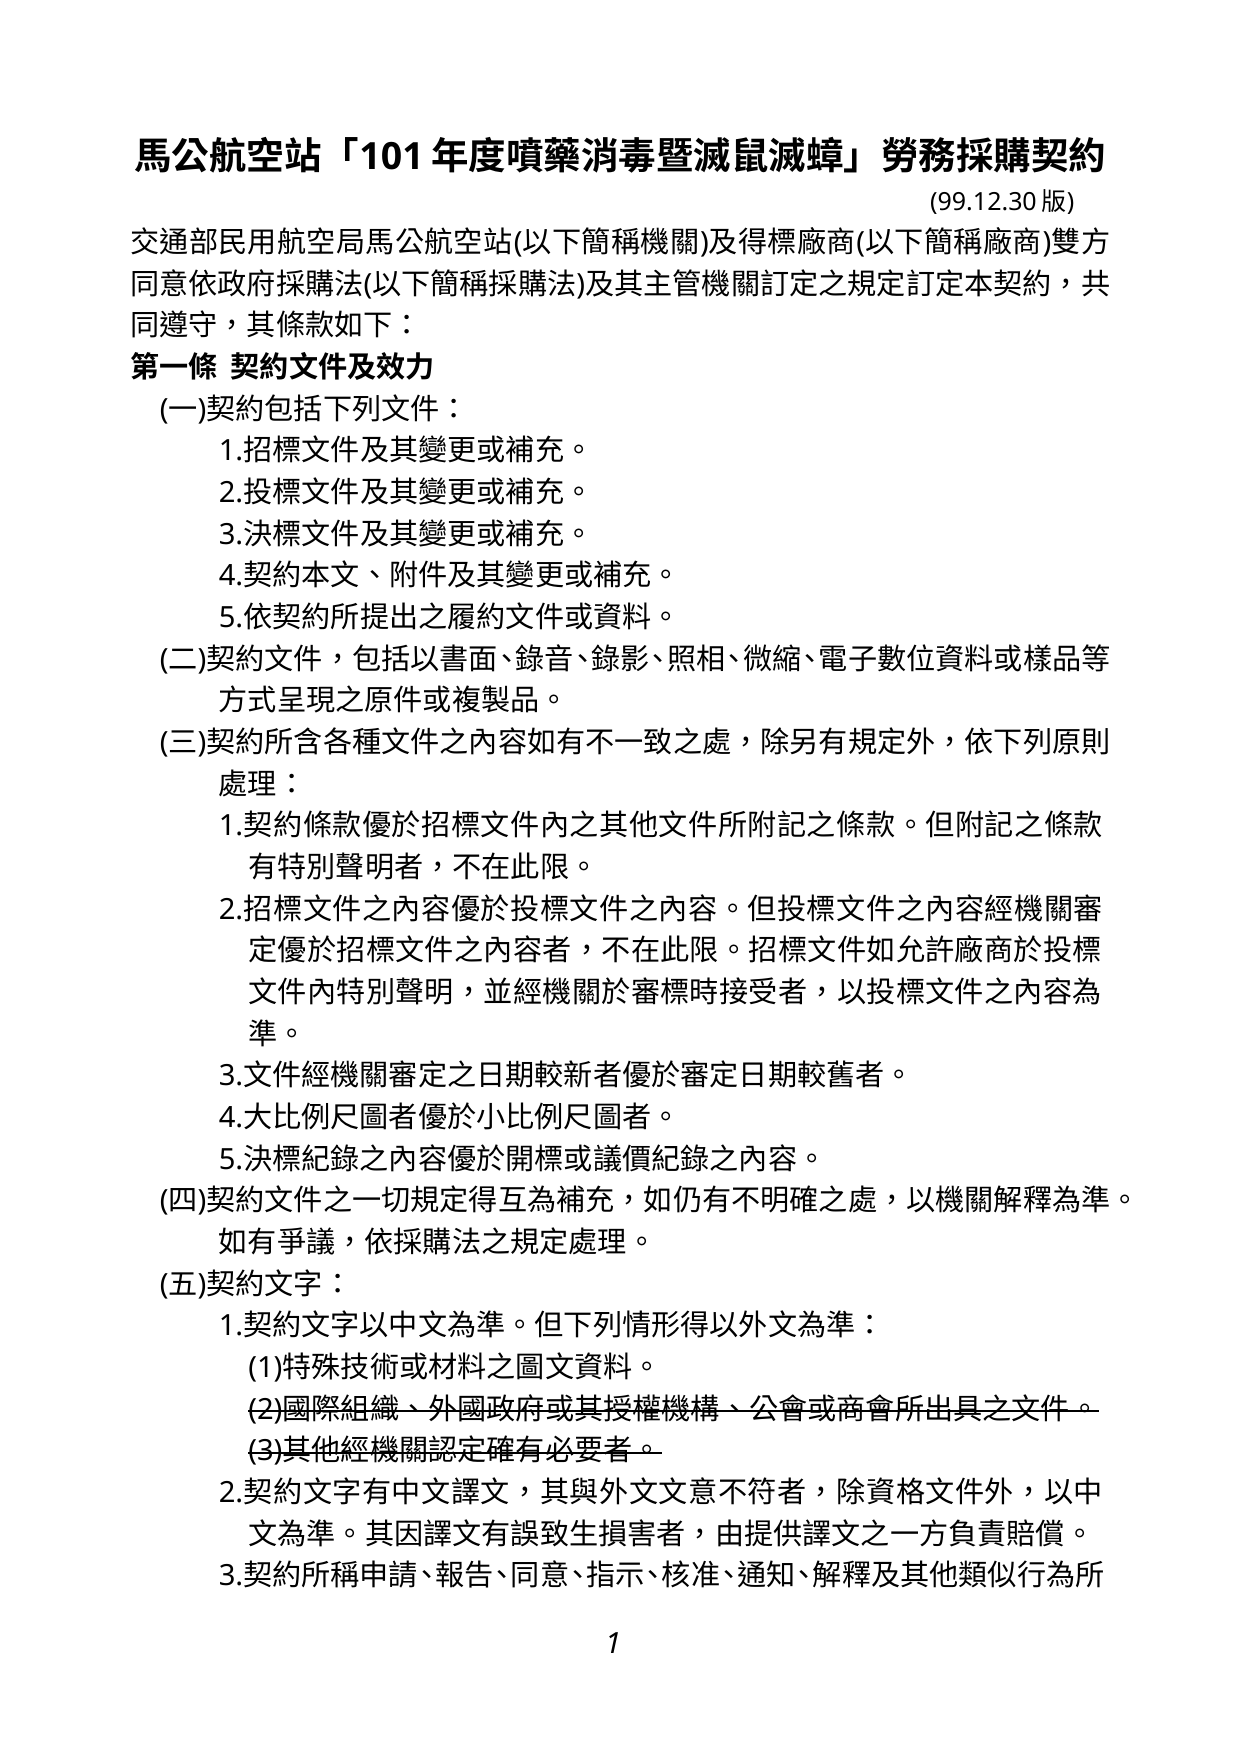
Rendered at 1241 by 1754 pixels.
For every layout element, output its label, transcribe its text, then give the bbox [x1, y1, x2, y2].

text (一)契約包括下列文件： [159, 386, 1110, 427]
text (二)契約文件，包括以書面、錄音、錄影、照相、微縮、電子數位資料或樣品等方式呈現之原件或複製品。 [159, 636, 1110, 719]
list 4.契約本文、附件及其變更或補充。 [218, 552, 1110, 594]
text 馬公航空站「101年度噴藥消毒暨滅鼠滅蟑」勞務採購契約 [130, 136, 1110, 177]
text (1)特殊技術或材料之圖文資料。 [248, 1344, 1110, 1386]
text 3.文件經機關審定之日期較新者優於審定日期較舊者。 [218, 1052, 1104, 1094]
text 第一條 契約文件及效力 [130, 344, 1110, 386]
text 2.招標文件之內容優於投標文件之內容。但投標文件之內容經機關審定優於招標文件之內容者，不在此限。招標文件如允許廠商於投標文件內特別聲明，並經機關於審標時接受者，以投標文件之內容為準。 [218, 886, 1104, 1052]
text 5.決標紀錄之內容優於開標或議價紀錄之內容。 [218, 1136, 1104, 1177]
text 4.大比例尺圖者優於小比例尺圖者。 [218, 1094, 1104, 1136]
text (五)契約文字： [159, 1261, 1110, 1302]
text (三)契約所含各種文件之內容如有不一致之處，除另有規定外，依下列原則處理： [159, 719, 1110, 802]
text (2)國際組織、外國政府或其授權機構、公會或商會所出具之文件。 [248, 1386, 1110, 1427]
text 2.契約文字有中文譯文，其與外文文意不符者，除資格文件外，以中文為準。其因譯文有誤致生損害者，由提供譯文之一方負責賠償。 [218, 1469, 1104, 1552]
list 3.決標文件及其變更或補充。 [218, 511, 1110, 552]
list 2.投標文件及其變更或補充。 [218, 469, 1110, 511]
text 交通部民用航空局馬公航空站(以下簡稱機關)及得標廠商(以下簡稱廠商)雙方同意依政府採購法(以下簡稱採購法)及其主管機關訂定之規定訂定本契約，共同遵守，其條款如下： [130, 219, 1110, 344]
text 1.契約文字以中文為準。但下列情形得以外文為準： [218, 1302, 1104, 1344]
text (3)其他經機關認定確有必要者。 [248, 1427, 1110, 1469]
list 1.招標文件及其變更或補充。 [218, 427, 1110, 469]
list 5.依契約所提出之履約文件或資料。 [218, 594, 1110, 636]
text 1.契約條款優於招標文件內之其他文件所附記之條款。但附記之條款有特別聲明者，不在此限。 [218, 802, 1104, 886]
text (四)契約文件之一切規定得互為補充，如仍有不明確之處，以機關解釋為準。如有爭議，依採購法之規定處理。 [159, 1177, 1110, 1261]
text (99.12.30版) [130, 177, 1110, 219]
text 3.契約所稱申請、報告、同意、指示、核准、通知、解釋及其他類似行為所 [218, 1552, 1104, 1594]
